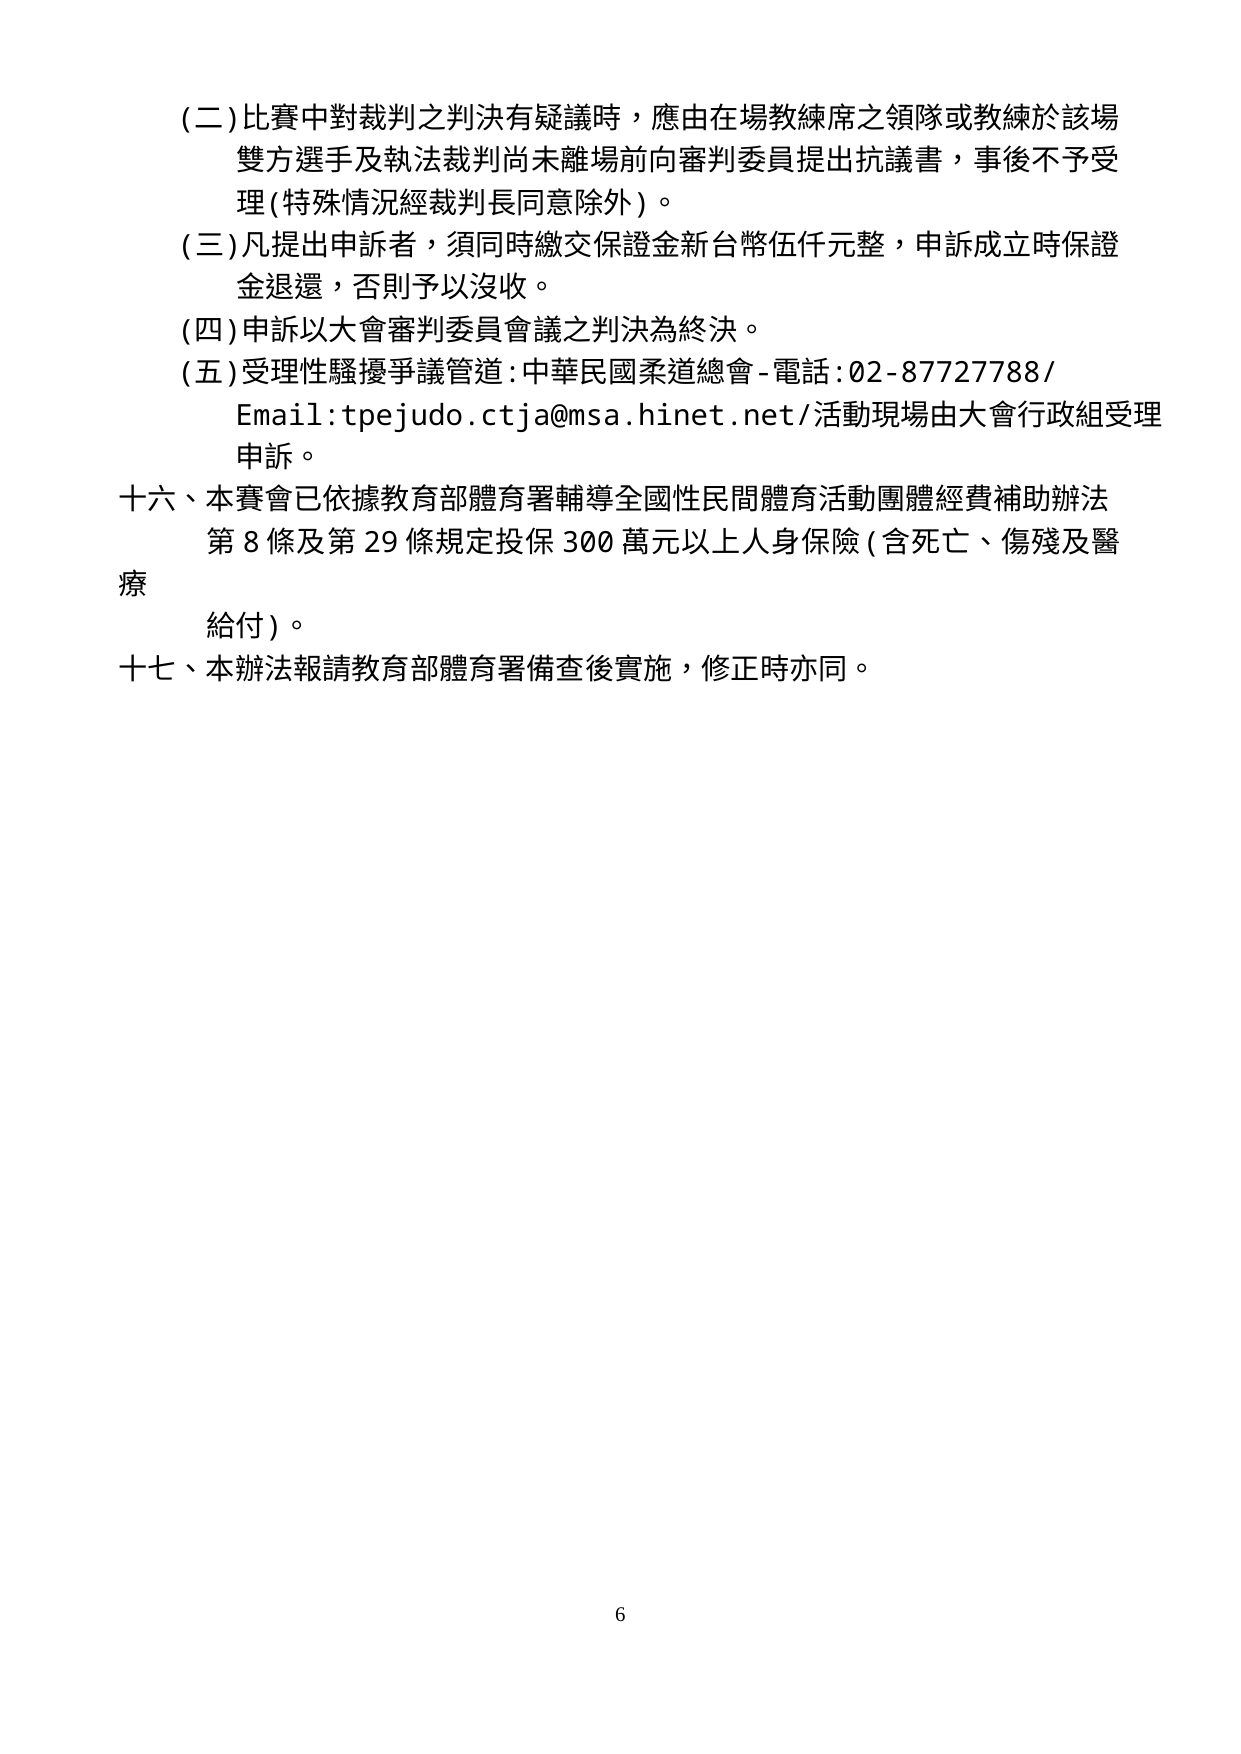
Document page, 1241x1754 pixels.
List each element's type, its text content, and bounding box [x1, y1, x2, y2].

text 第8條及第29條規定投保300萬元以上人身保險(含死亡、傷殘及醫療 [118, 518, 1122, 603]
text (二)比賽中對裁判之判決有疑議時，應由在場教練席之領隊或教練於該場雙方選手及執法裁判尚未離場前向審判委員提出抗議書，事後不予受理(特殊情況經裁判長同意除外)。 [177, 94, 1122, 222]
text 給付)。 [118, 603, 1122, 645]
text 十六、本賽會已依據教育部體育署輔導全國性民間體育活動團體經費補助辦法 [118, 476, 1122, 518]
text 十七、本辦法報請教育部體育署備查後實施，修正時亦同。 [118, 645, 1122, 687]
text (四)申訴以大會審判委員會議之判決為終決。 [118, 306, 1122, 349]
text (五)受理性騷擾爭議管道:中華民國柔道總會-電話:02-87727788/ Email:tpejudo.ctja@msa.hinet.net/活動現場由大會行政組受理申訴。 [177, 349, 1166, 476]
text (三)凡提出申訴者，須同時繳交保證金新台幣伍仟元整，申訴成立時保證金退還，否則予以沒收。 [177, 222, 1122, 306]
